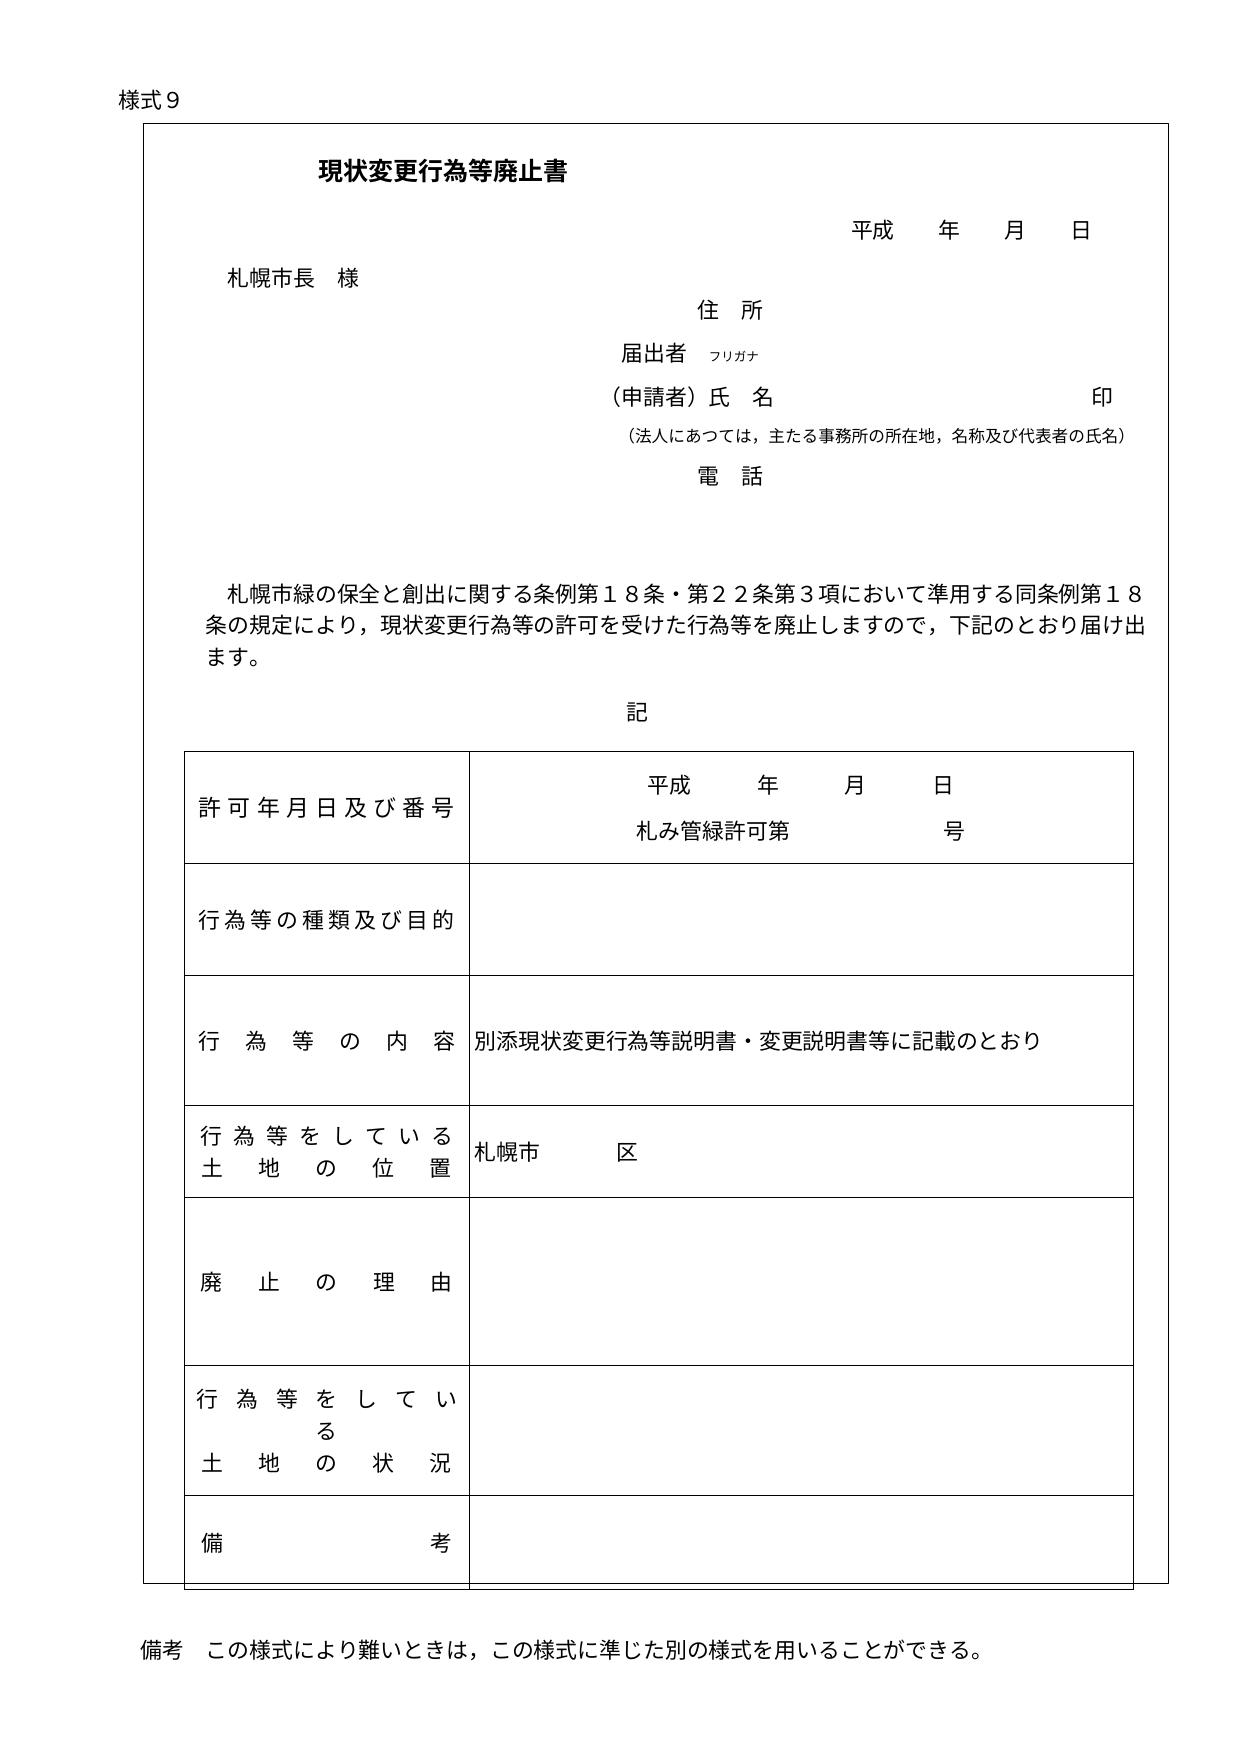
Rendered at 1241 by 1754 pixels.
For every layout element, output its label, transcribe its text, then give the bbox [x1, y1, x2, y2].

table_cell [470, 864, 1133, 975]
table_header 許可年月日及び番号 [185, 752, 469, 863]
text [118, 379, 143, 411]
text 平成 年 月 日 [144, 213, 1168, 244]
text ます。 [144, 640, 1168, 672]
table_cell [470, 1366, 1133, 1495]
table_cell 廃 止 の 理 由 [185, 1198, 469, 1365]
table_header 平成 年 月 日 札み管緑許可第 号 [470, 752, 1133, 863]
table_cell [470, 1496, 1133, 1583]
table_cell 行 為 等 を し て い る 土 地 の 状 況 [185, 1366, 469, 1495]
text [118, 640, 143, 672]
text 電 話 [144, 459, 1168, 491]
table_cell [470, 1198, 1133, 1365]
text 記 [144, 695, 1168, 727]
text [118, 261, 143, 293]
text （法人にあつては，主たる事務所の所在地，名称及び代表者の氏名） [144, 423, 1168, 447]
text 住 所 [144, 293, 1168, 324]
table_cell 備 考 [185, 1496, 469, 1583]
table_cell [470, 1584, 1133, 1589]
text 届出者 フリガナ [144, 336, 1168, 368]
text [118, 213, 143, 244]
text 条の規定により，現状変更行為等の許可を受けた行為等を廃止しますので，下記のとおり届け出 [144, 608, 1168, 640]
text [118, 293, 143, 324]
table_cell 行 為 等 を し て い る 土 地 の 位 置 [185, 1106, 469, 1197]
table_cell 行 為 等 の 内 容 [185, 976, 469, 1105]
text 現状変更行為等廃止書 [144, 151, 1168, 188]
text [118, 336, 143, 368]
text [118, 695, 143, 727]
text [118, 459, 143, 491]
text [118, 151, 143, 188]
table_cell 行為等の種類及び目的 [185, 864, 469, 975]
text 様式９ [118, 83, 1169, 114]
table_cell [185, 1584, 469, 1589]
text 札幌市長 様 [144, 261, 1168, 293]
text 備考 この様式により難いときは，この様式に準じた別の様式を用いることができる。 [118, 1633, 1169, 1664]
table_cell 札幌市 区 [470, 1106, 1133, 1197]
table_cell 別添現状変更行為等説明書・変更説明書等に記載のとおり [470, 976, 1133, 1105]
text （申請者）氏 名 印 [144, 379, 1168, 411]
text 札幌市緑の保全と創出に関する条例第１８条・第２２条第３項において準用する同条例第１８ [144, 577, 1168, 608]
